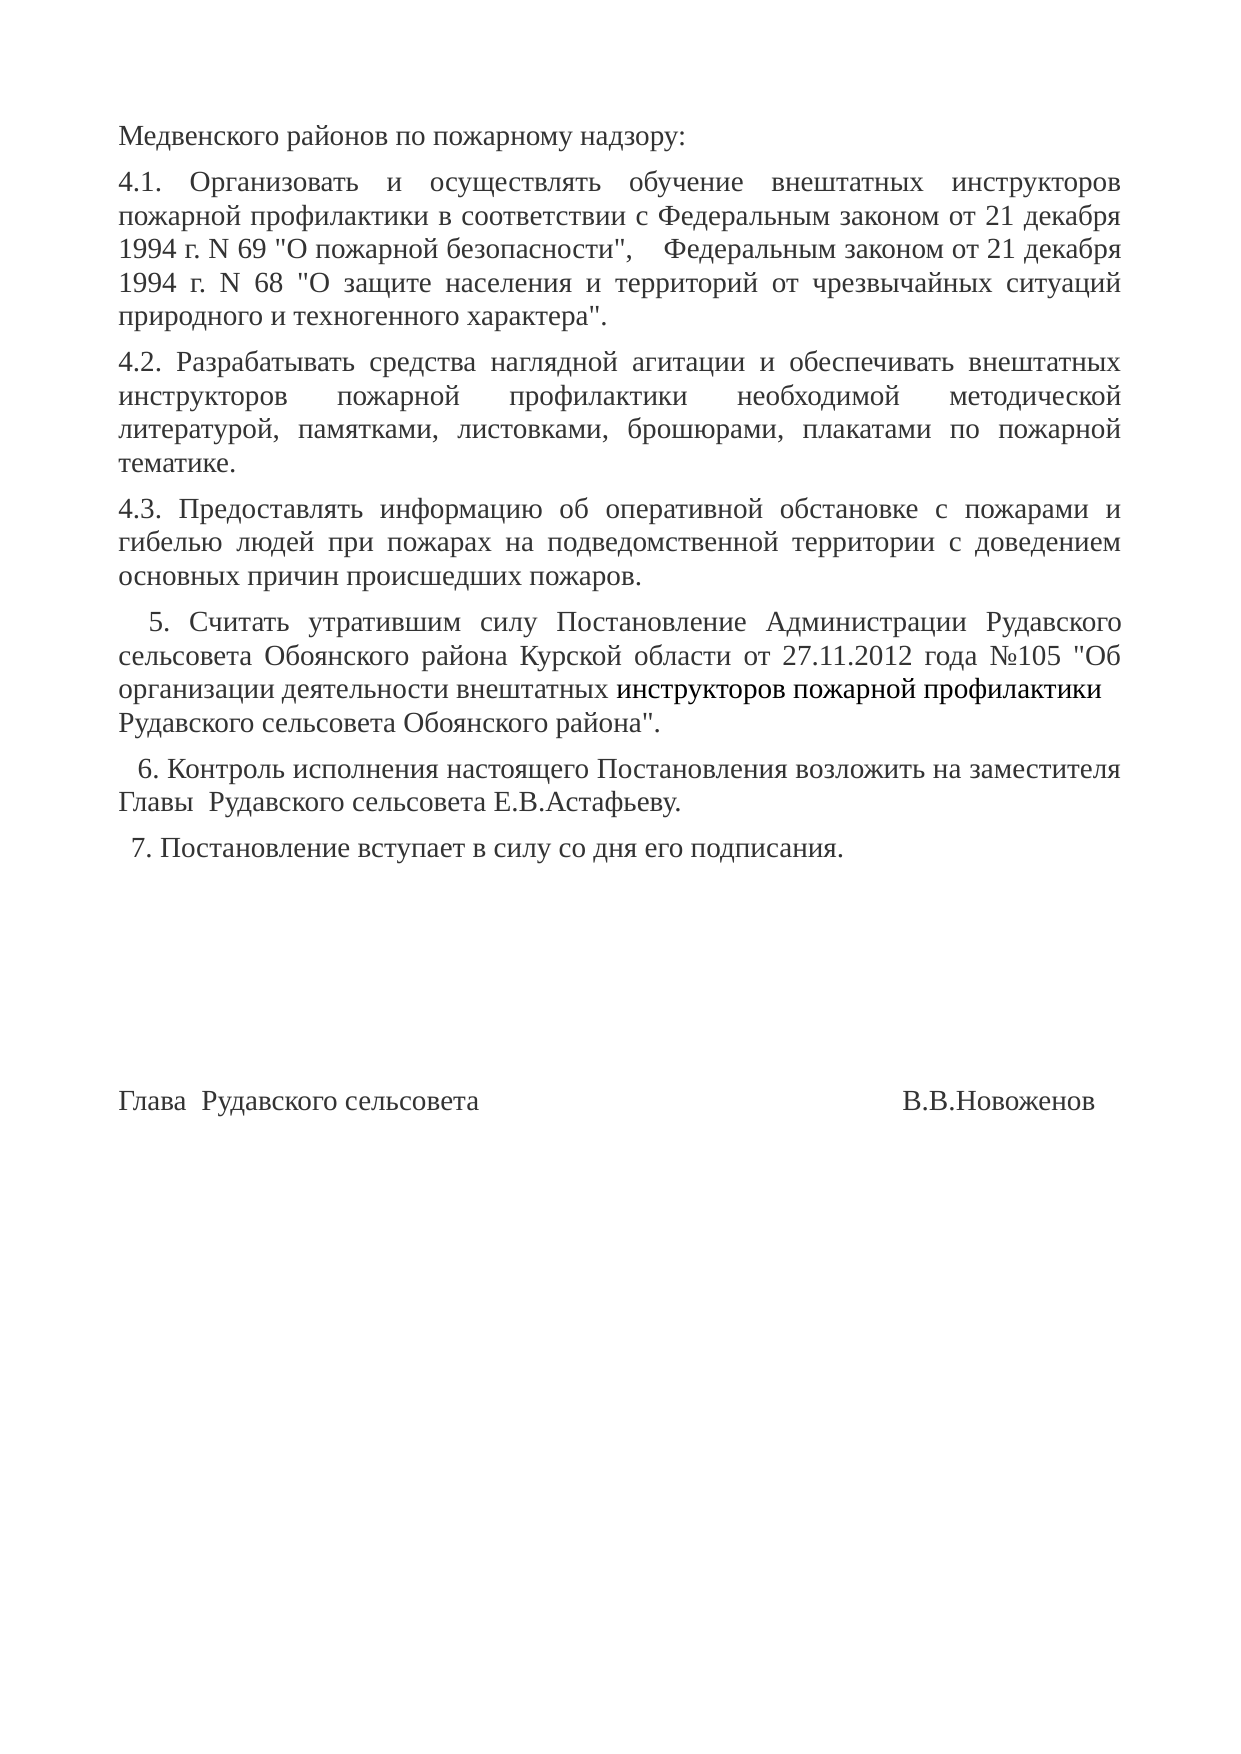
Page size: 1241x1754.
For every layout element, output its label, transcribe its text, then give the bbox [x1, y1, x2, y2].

text Медвенского районов по пожарному надзору: [118, 118, 1122, 152]
text 4.3. Предоставлять информацию об оперативной обстановке с пожарами и гибелью людей при пожарах на подведомственной территории с доведением основных причин происшедших пожаров. [118, 491, 1122, 592]
text 4.1. Организовать и осуществлять обучение внештатных инструкторов пожарной профилактики в соответствии с Федеральным законом от 21 декабря 1994 г. N 69 "О пожарной безопасности", Федеральным законом от 21 декабря 1994 г. N 68 "О защите населения и территорий от чрезвычайных ситуаций природного и техногенного характера". [118, 164, 1122, 332]
text 7. Постановление вступает в силу со дня его подписания. [118, 830, 1122, 864]
text 5. Считать утратившим силу Постановление Администрации Рудавского сельсовета Обоянского района Курской области от 27.11.2012 года №105 "Об организации деятельности внештатных инструкторов пожарной профилактики Рудавского сельсовета Обоянского района". [118, 604, 1122, 738]
text Глава Рудавского сельсовета В.В.Новоженов [118, 1083, 1122, 1116]
text 4.2. Разрабатывать средства наглядной агитации и обеспечивать внештатных инструкторов пожарной профилактики необходимой методической литературой, памятками, листовками, брошюрами, плакатами по пожарной тематике. [118, 344, 1122, 478]
text 6. Контроль исполнения настоящего Постановления возложить на заместителя Главы Рудавского сельсовета Е.В.Астафьеву. [118, 751, 1122, 818]
